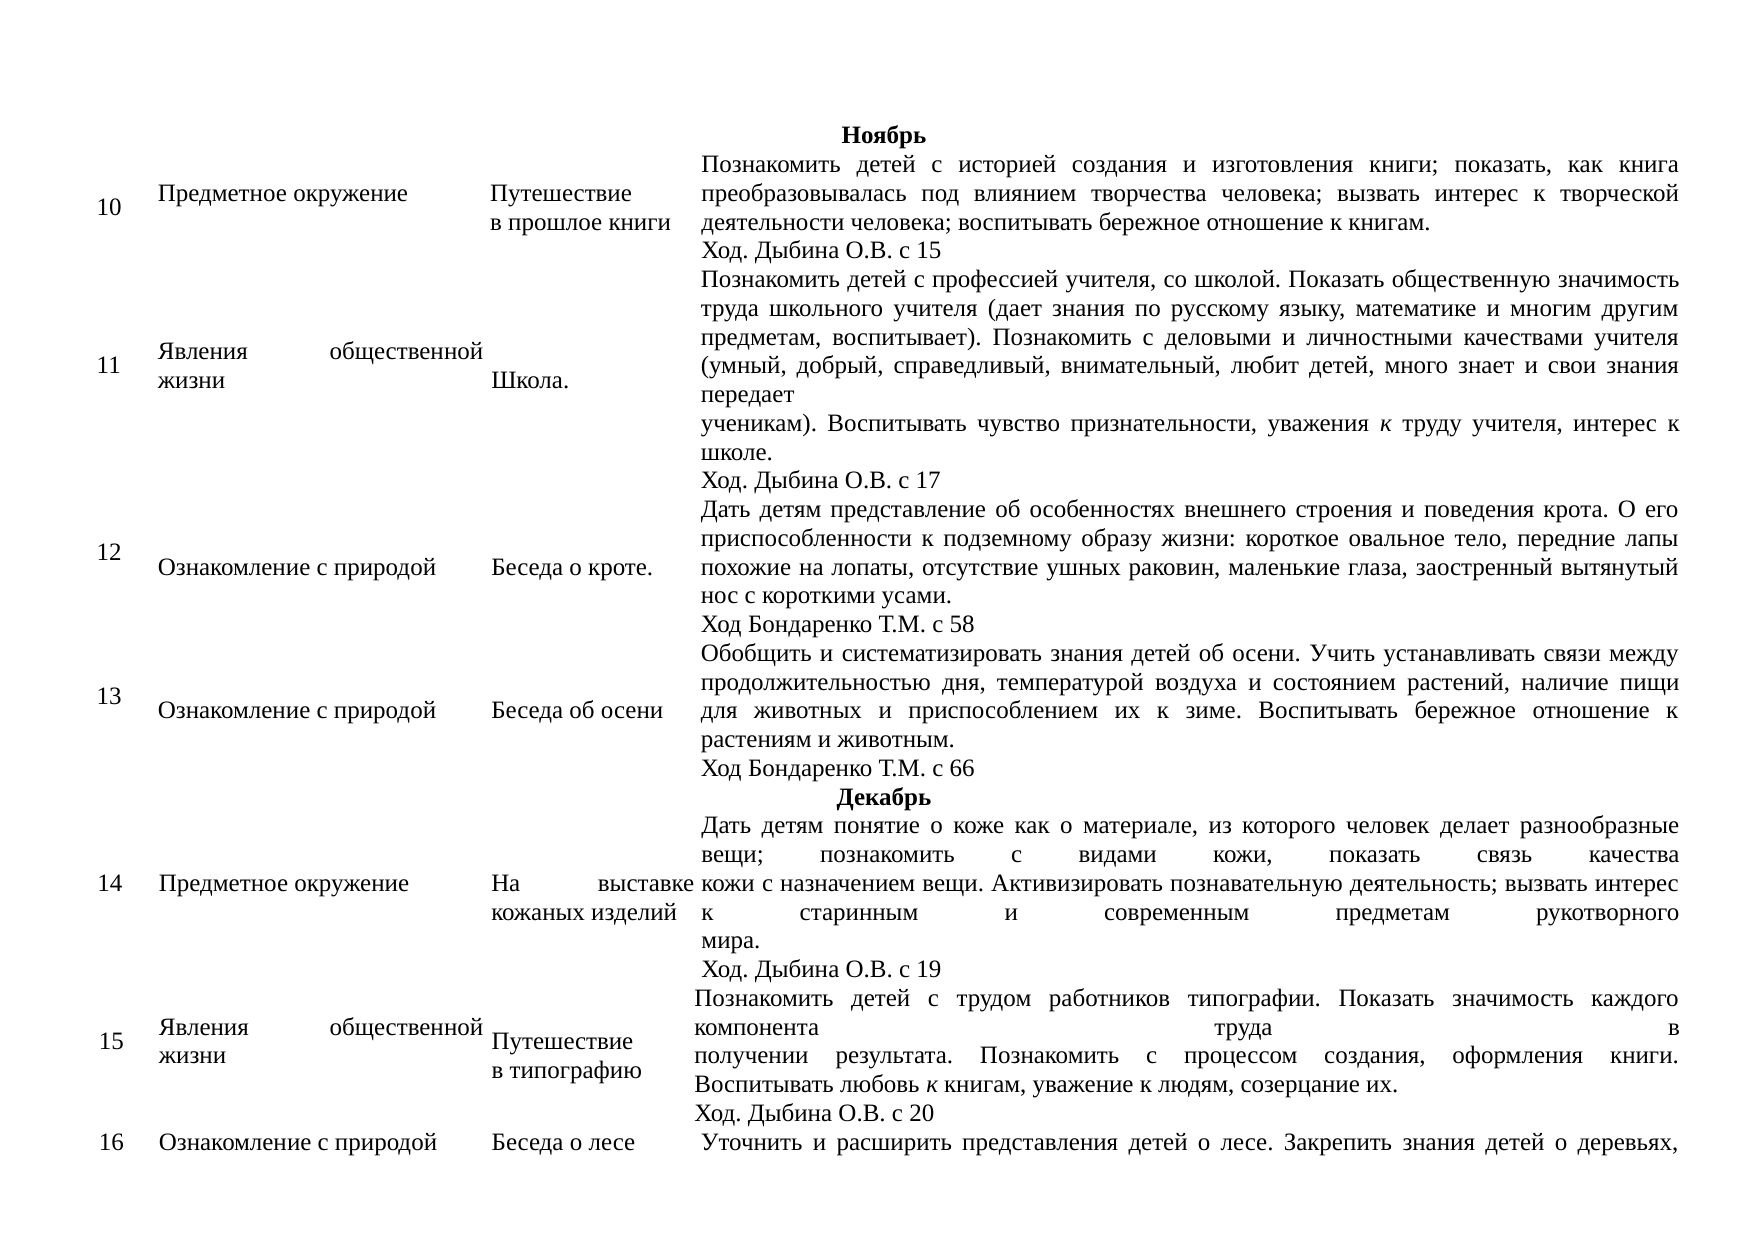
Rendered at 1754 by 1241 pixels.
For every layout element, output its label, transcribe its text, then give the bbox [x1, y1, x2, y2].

table_cell Ознакомление с природой [151, 494, 483, 638]
table_cell На выставке кожаных изделий [483, 811, 694, 983]
table_cell Декабрь [88, 782, 1680, 811]
table_cell Школа. [483, 264, 694, 494]
table_cell Обобщить и систематизировать знания детей об осени. Учить устанавливать связи между продолжительностью дня, температурой воздуха и состоянием растений, наличие пищи для животных и приспособлением их к зиме. Воспитывать бережное отношение к растениям и животным. Ход Бондаренко Т.М. с 66 [694, 638, 1680, 782]
table_cell Путешествие в типографию [483, 983, 694, 1127]
table_cell Предметное окружение [151, 811, 483, 983]
table_cell Уточнить и расширить представления детей о лесе. Закрепить знания детей о деревьях, [694, 1127, 1680, 1156]
table_cell Познакомить детей с историей создания и изготовления книги; показать, как книга преобразовывалась под влиянием творчества человека; вызвать интерес к творческой деятельности человека; воспитывать бережное отношение к книгам. Ход. Дыбина О.В. с 15 [694, 149, 1680, 264]
table_cell Беседа о кроте. [483, 494, 694, 638]
table_cell Предметное окружение [151, 149, 483, 264]
table_cell Путешествие в прошлое книги [483, 149, 694, 264]
table_header Ноябрь [88, 121, 1680, 149]
table_cell 12 [88, 494, 151, 638]
table_cell 14 [88, 811, 151, 983]
table_cell Беседа о лесе [483, 1127, 694, 1156]
table_cell Ознакомление с природой [151, 638, 483, 782]
table_cell 10 [88, 149, 151, 264]
table_cell Ознакомление с природой [151, 1127, 483, 1156]
table_cell Дать детям понятие о коже как о материале, из которого человек делает разнообразные вещи; познакомить с видами кожи, показать связь качества кожи с назначением вещи. Активизировать познавательную деятельность; вызвать интерес к старинным и современным предметам рукотворного мира. Ход. Дыбина О.В. с 19 [694, 811, 1680, 983]
table_cell Познакомить детей с трудом работников типографии. Показать значимость каждого компонента труда в получении результата. Познакомить с процессом создания, оформления книги. Воспитывать любовь к книгам, уважение к людям, созерцание их. Ход. Дыбина О.В. с 20 [694, 983, 1680, 1127]
table_cell Познакомить детей с профессией учителя, со школой. Показать общественную значимость труда школьного учителя (дает знания по русскому языку, математике и многим другим предметам, воспитывает). Познакомить с деловыми и личностными качествами учителя (умный, добрый, справедливый, внимательный, любит детей, много знает и свои знания передает ученикам). Воспитывать чувство признательности, уважения к труду учителя, интерес к школе. Ход. Дыбина О.В. с 17 [694, 264, 1680, 494]
table_cell 15 [88, 983, 151, 1127]
table_cell 13 [88, 638, 151, 782]
table_cell Явления общественной жизни [151, 264, 483, 494]
table_cell 16 [88, 1127, 151, 1156]
table_cell Беседа об осени [483, 638, 694, 782]
table_cell 11 [88, 264, 151, 494]
table_cell Дать детям представление об особенностях внешнего строения и поведения крота. О его приспособленности к подземному образу жизни: короткое овальное тело, передние лапы похожие на лопаты, отсутствие ушных раковин, маленькие глаза, заостренный вытянутый нос с короткими усами. Ход Бондаренко Т.М. с 58 [694, 494, 1680, 638]
table_cell Явления общественной жизни [151, 983, 483, 1127]
